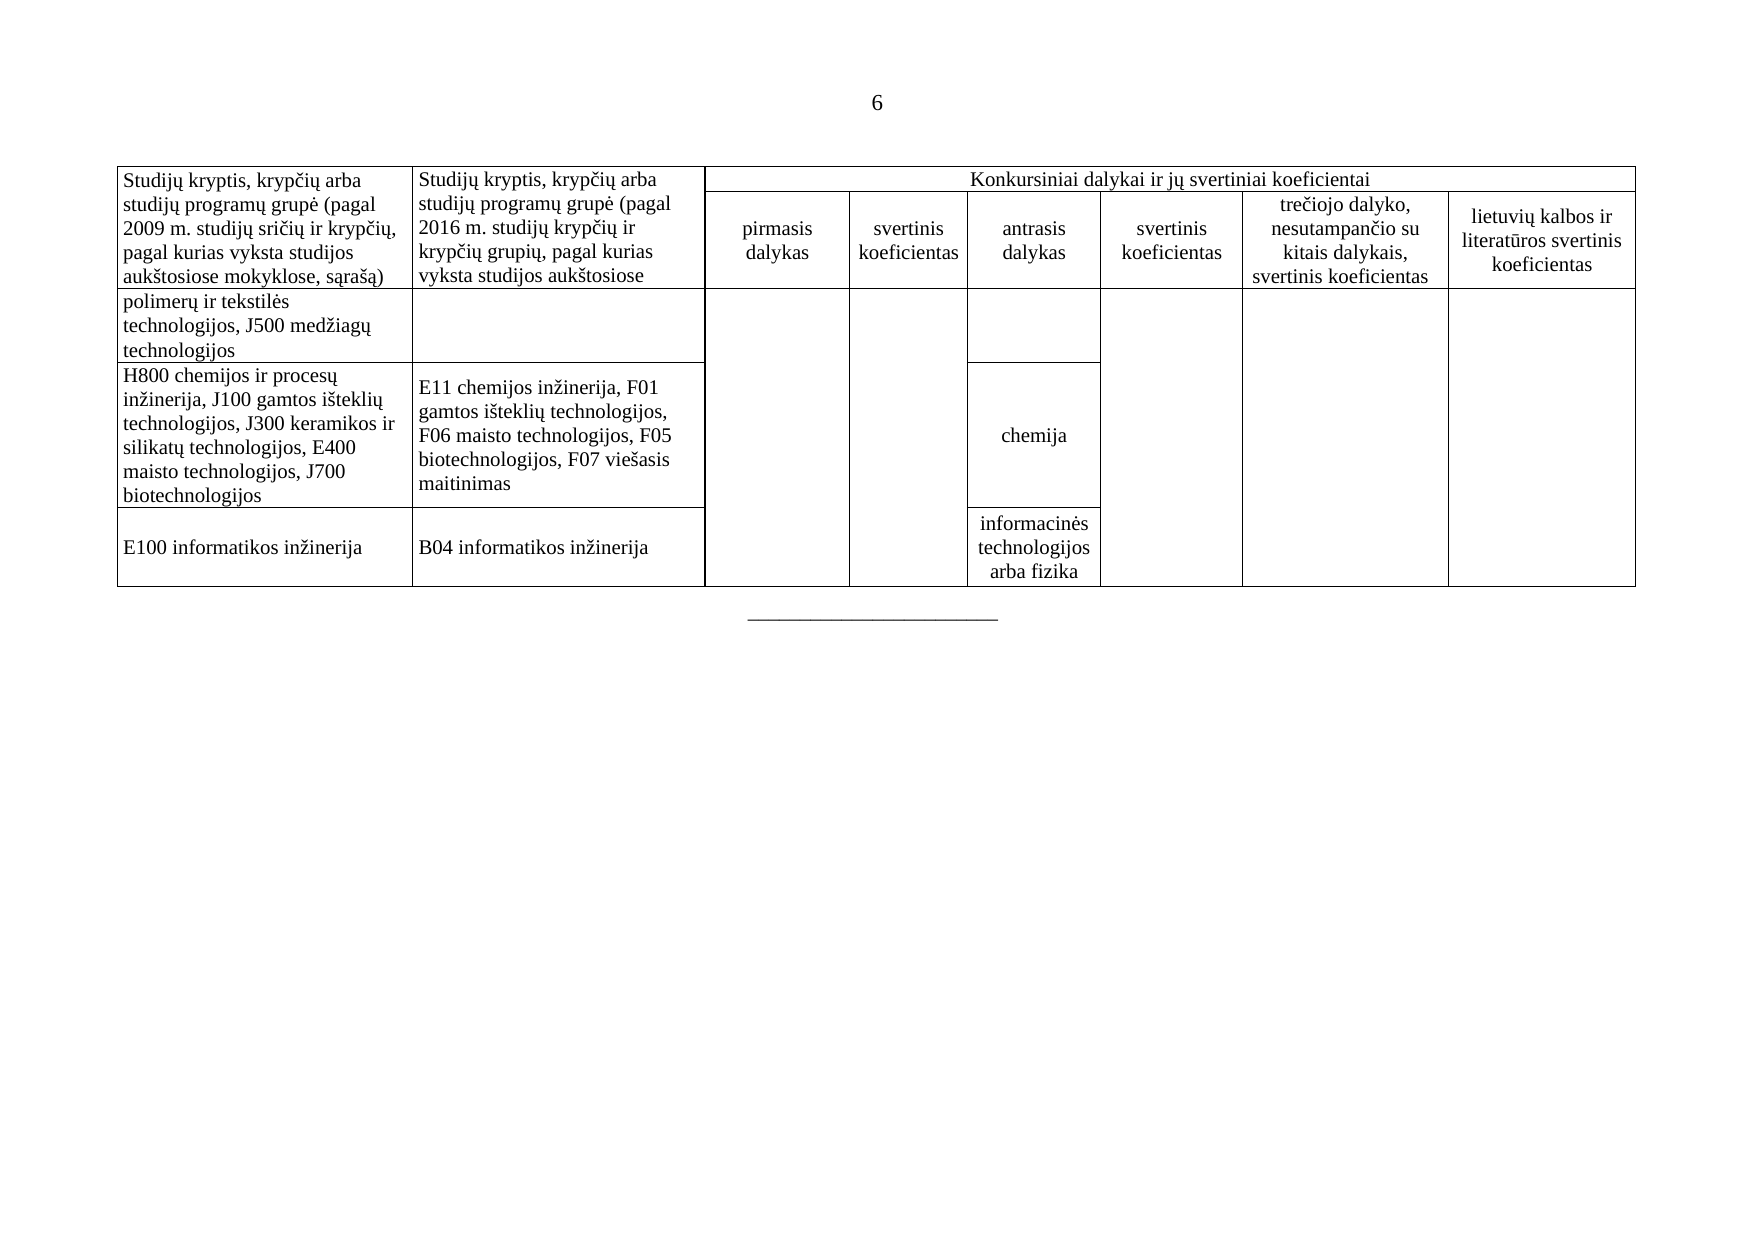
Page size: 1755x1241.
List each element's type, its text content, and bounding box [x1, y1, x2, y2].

table_cell polimerų ir tekstilės technologijos, J500 medžiagų technologijos [118, 289, 412, 362]
table_header Studijų kryptis, krypčių arba studijų programų grupė (pagal 2009 m. studijų sričių ir krypčių, pagal kurias vyksta studijos aukštosiose mokyklose, sąrašą) [118, 167, 412, 288]
table_cell [1101, 289, 1242, 586]
table_cell chemija [968, 363, 1100, 507]
table_cell E01 saugos inžinerija, E03 aplinkos inžinerija, F02 polimerų ir tekstilės technologijos, F03 medžiagų technologijos [413, 289, 704, 362]
table_cell [706, 289, 849, 586]
text ________________________ [118, 599, 1627, 623]
table_header Konkursiniai dalykai ir jų svertiniai koeficientai [706, 167, 1635, 191]
table_cell E11 chemijos inžinerija, F01 gamtos išteklių technologijos, F06 maisto technologijos, F05 biotechnologijos, F07 viešasis maitinimas [413, 363, 704, 507]
table_cell pirmasis dalykas [706, 192, 849, 288]
table_cell svertinis koeficientas [1101, 192, 1242, 288]
table_cell [850, 289, 967, 586]
table_cell informacinės technologijos arba fizika [968, 508, 1100, 586]
table_cell [1243, 289, 1448, 586]
table_cell [1449, 289, 1635, 586]
table_cell trečiojo dalyko, nesutampančio su kitais dalykais, svertinis koeficientas [1243, 192, 1448, 288]
table_cell B04 informatikos inžinerija [413, 508, 704, 586]
table_cell antrasis dalykas [968, 192, 1100, 288]
table_cell H800 chemijos ir procesų inžinerija, J100 gamtos išteklių technologijos, J300 keramikos ir silikatų technologijos, E400 maisto technologijos, J700 biotechnologijos [118, 363, 412, 507]
table_cell E100 informatikos inžinerija [118, 508, 412, 586]
table_cell svertinis koeficientas [850, 192, 967, 288]
table_header Studijų kryptis, krypčių arba studijų programų grupė (pagal 2016 m. studijų krypčių ir krypčių grupių, pagal kurias vyksta studijos aukštosiose mokyklose, sąrašą) [413, 167, 704, 288]
table_cell [968, 289, 1100, 362]
table_cell lietuvių kalbos ir literatūros svertinis koeficientas [1449, 192, 1635, 288]
